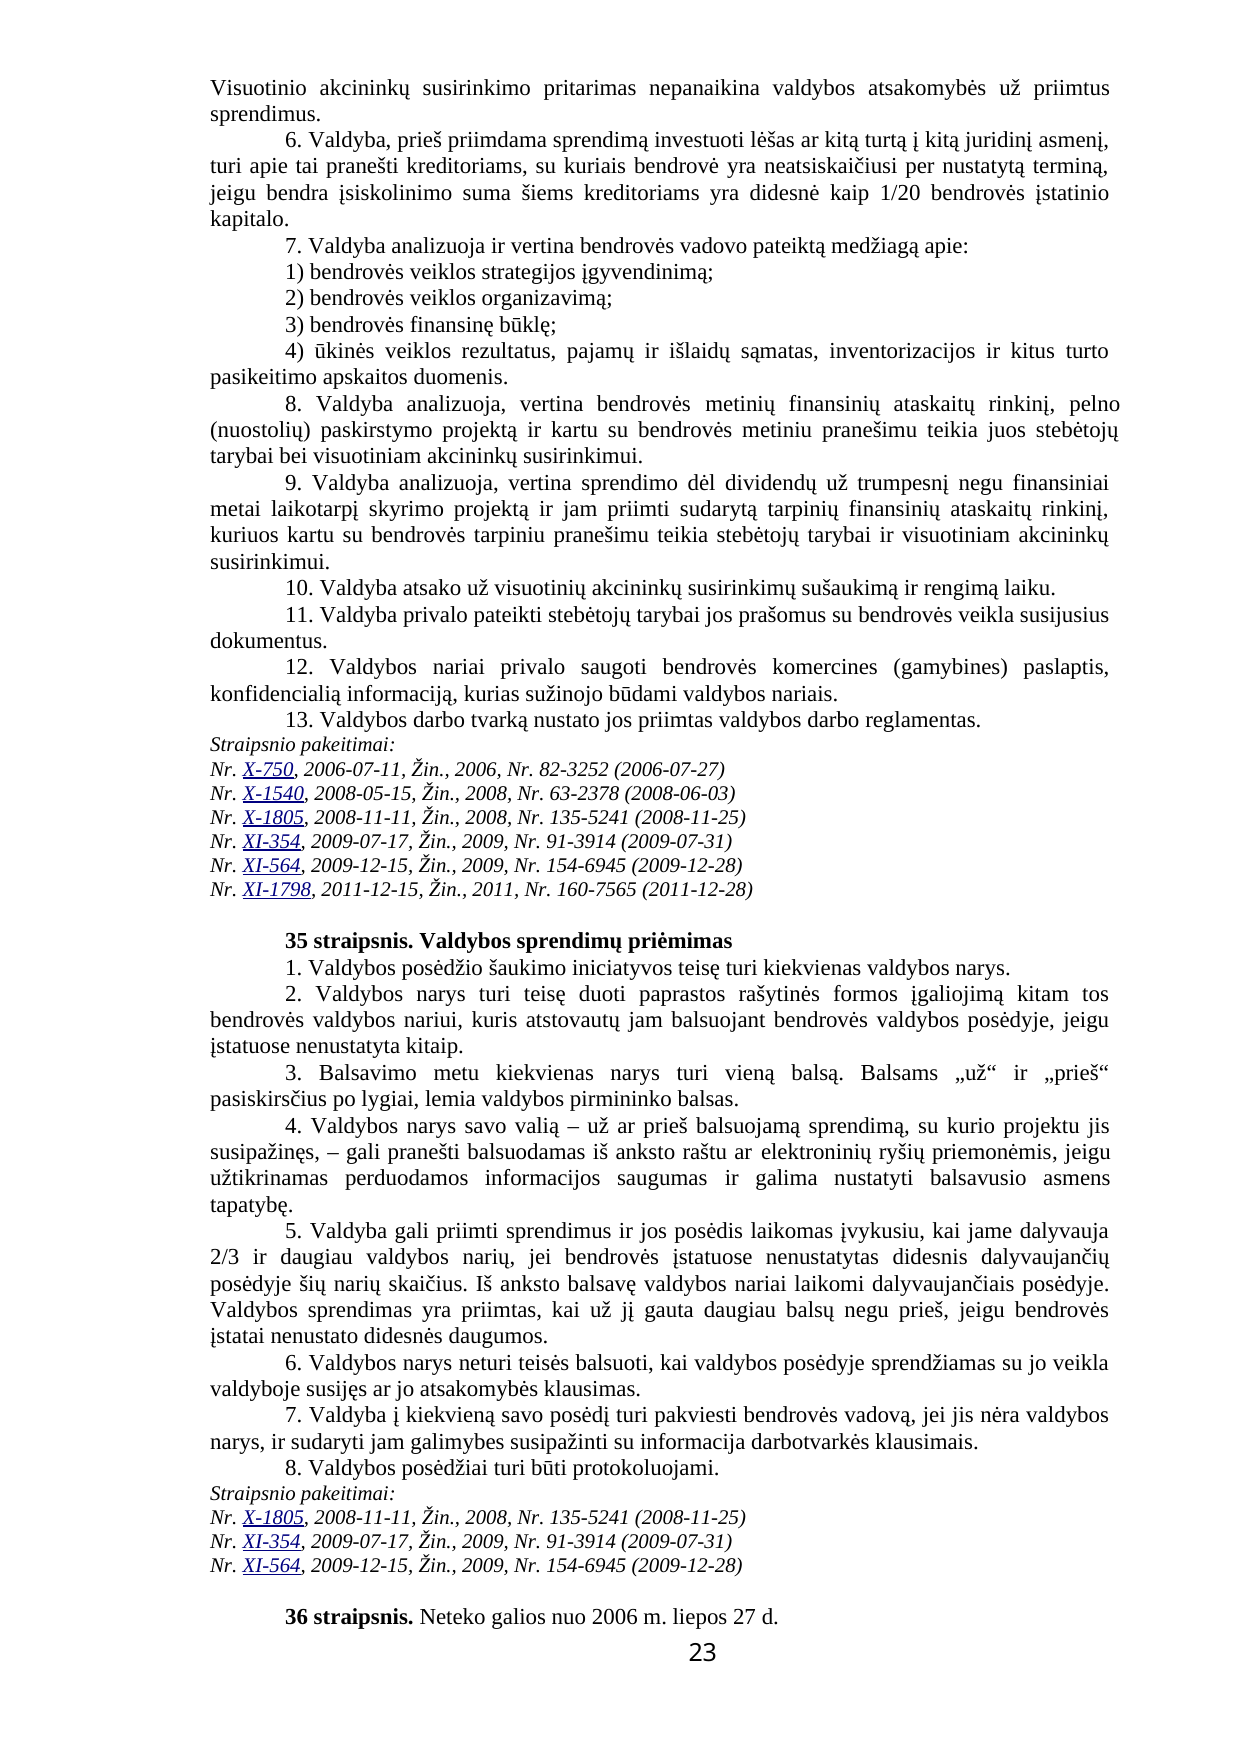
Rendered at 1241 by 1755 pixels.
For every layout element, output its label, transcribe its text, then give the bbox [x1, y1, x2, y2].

text 8. Valdyba analizuoja, vertina bendrovės metinių finansinių ataskaitų rinkinį, pelno (nuostolių) paskirstymo projektą ir kartu su bendrovės metiniu pranešimu teikia juos stebėtojų tarybai bei visuotiniam akcininkų susirinkimui. [210, 390, 1120, 469]
text 4. Valdybos narys savo valią – už ar prieš balsuojamą sprendimą, su kurio projektu jis susipažinęs, – gali pranešti balsuodamas iš anksto raštu ar elektroninių ryšių priemonėmis, jeigu užtikrinamas perduodamos informacijos saugumas ir galima nustatyti balsavusio asmens tapatybę. [210, 1112, 1111, 1217]
text Nr. XI-354, 2009-07-17, Žin., 2009, Nr. 91-3914 (2009-07-31) [210, 1529, 1120, 1553]
text 8. Valdybos posėdžiai turi būti protokoluojami. [210, 1454, 1111, 1481]
text 35 straipsnis. Valdybos sprendimų priėmimas [210, 927, 1111, 953]
text Nr. X-1805, 2008-11-11, Žin., 2008, Nr. 135-5241 (2008-11-25) [210, 804, 1120, 829]
text 13. Valdybos darbo tvarką nustato jos priimtas valdybos darbo reglamentas. [210, 706, 1111, 732]
text 11. Valdyba privalo pateikti stebėtojų tarybai jos prašomus su bendrovės veikla susijusius dokumentus. [210, 601, 1111, 653]
text 36 straipsnis. Neteko galios nuo 2006 m. liepos 27 d. [210, 1603, 1111, 1629]
text 9. Valdyba analizuoja, vertina sprendimo dėl dividendų už trumpesnį negu finansiniai metai laikotarpį skyrimo projektą ir jam priimti sudarytą tarpinių finansinių ataskaitų rinkinį, kuriuos kartu su bendrovės tarpiniu pranešimu teikia stebėtojų tarybai ir visuotiniam akcininkų susirinkimui. [210, 469, 1111, 574]
text 1) bendrovės veiklos strategijos įgyvendinimą; [210, 258, 1111, 284]
text 1. Valdybos posėdžio šaukimo iniciatyvos teisę turi kiekvienas valdybos narys. [210, 953, 1111, 980]
text 5. Valdyba gali priimti sprendimus ir jos posėdis laikomas įvykusiu, kai jame dalyvauja 2/3 ir daugiau valdybos narių, jei bendrovės įstatuose nenustatytas didesnis dalyvaujančių posėdyje šių narių skaičius. Iš anksto balsavę valdybos nariai laikomi dalyvaujančiais posėdyje. Valdybos sprendimas yra priimtas, kai už jį gauta daugiau balsų negu prieš, jeigu bendrovės įstatai nenustato didesnės daugumos. [210, 1217, 1111, 1349]
text Nr. XI-564, 2009-12-15, Žin., 2009, Nr. 154-6945 (2009-12-28) [210, 853, 1120, 877]
text 6. Valdyba, prieš priimdama sprendimą investuoti lėšas ar kitą turtą į kitą juridinį asmenį, turi apie tai pranešti kreditoriams, su kuriais bendrovė yra neatsiskaičiusi per nustatytą terminą, jeigu bendra įsiskolinimo suma šiems kreditoriams yra didesnė kaip 1/20 bendrovės įstatinio kapitalo. [210, 126, 1111, 232]
text Straipsnio pakeitimai: [210, 1481, 1111, 1505]
text 3) bendrovės finansinę būklę; [210, 311, 1111, 337]
text Nr. XI-354, 2009-07-17, Žin., 2009, Nr. 91-3914 (2009-07-31) [210, 829, 1120, 853]
text Nr. X-1805, 2008-11-11, Žin., 2008, Nr. 135-5241 (2008-11-25) [210, 1505, 1120, 1529]
text 3. Balsavimo metu kiekvienas narys turi vieną balsą. Balsams „už“ ir „prieš“ pasiskirsčius po lygiai, lemia valdybos pirmininko balsas. [210, 1059, 1111, 1112]
text 2) bendrovės veiklos organizavimą; [210, 284, 1111, 311]
text 7. Valdyba į kiekvieną savo posėdį turi pakviesti bendrovės vadovą, jei jis nėra valdybos narys, ir sudaryti jam galimybes susipažinti su informacija darbotvarkės klausimais. [210, 1402, 1111, 1454]
text Visuotinio akcininkų susirinkimo pritarimas nepanaikina valdybos atsakomybės už priimtus sprendimus. [210, 73, 1111, 126]
text 2. Valdybos narys turi teisę duoti paprastos rašytinės formos įgaliojimą kitam tos bendrovės valdybos nariui, kuris atstovautų jam balsuojant bendrovės valdybos posėdyje, jeigu įstatuose nenustatyta kitaip. [210, 980, 1110, 1059]
text Nr. XI-564, 2009-12-15, Žin., 2009, Nr. 154-6945 (2009-12-28) [210, 1553, 1120, 1577]
text 7. Valdyba analizuoja ir vertina bendrovės vadovo pateiktą medžiagą apie: [210, 232, 1111, 258]
text 10. Valdyba atsako už visuotinių akcininkų susirinkimų sušaukimą ir rengimą laiku. [210, 574, 1111, 601]
text Nr. X-750, 2006-07-11, Žin., 2006, Nr. 82-3252 (2006-07-27) [210, 756, 1111, 781]
text Nr. X-1540, 2008-05-15, Žin., 2008, Nr. 63-2378 (2008-06-03) [210, 781, 1111, 804]
text Straipsnio pakeitimai: [210, 732, 1111, 756]
text 4) ūkinės veiklos rezultatus, pajamų ir išlaidų sąmatas, inventorizacijos ir kitus turto pasikeitimo apskaitos duomenis. [210, 337, 1111, 390]
text Nr. XI-1798, 2011-12-15, Žin., 2011, Nr. 160-7565 (2011-12-28) [210, 877, 1120, 901]
text 6. Valdybos narys neturi teisės balsuoti, kai valdybos posėdyje sprendžiamas su jo veikla valdyboje susijęs ar jo atsakomybės klausimas. [210, 1349, 1111, 1402]
text 12. Valdybos nariai privalo saugoti bendrovės komercines (gamybines) paslaptis, konfidencialią informaciją, kurias sužinojo būdami valdybos nariais. [210, 653, 1111, 706]
